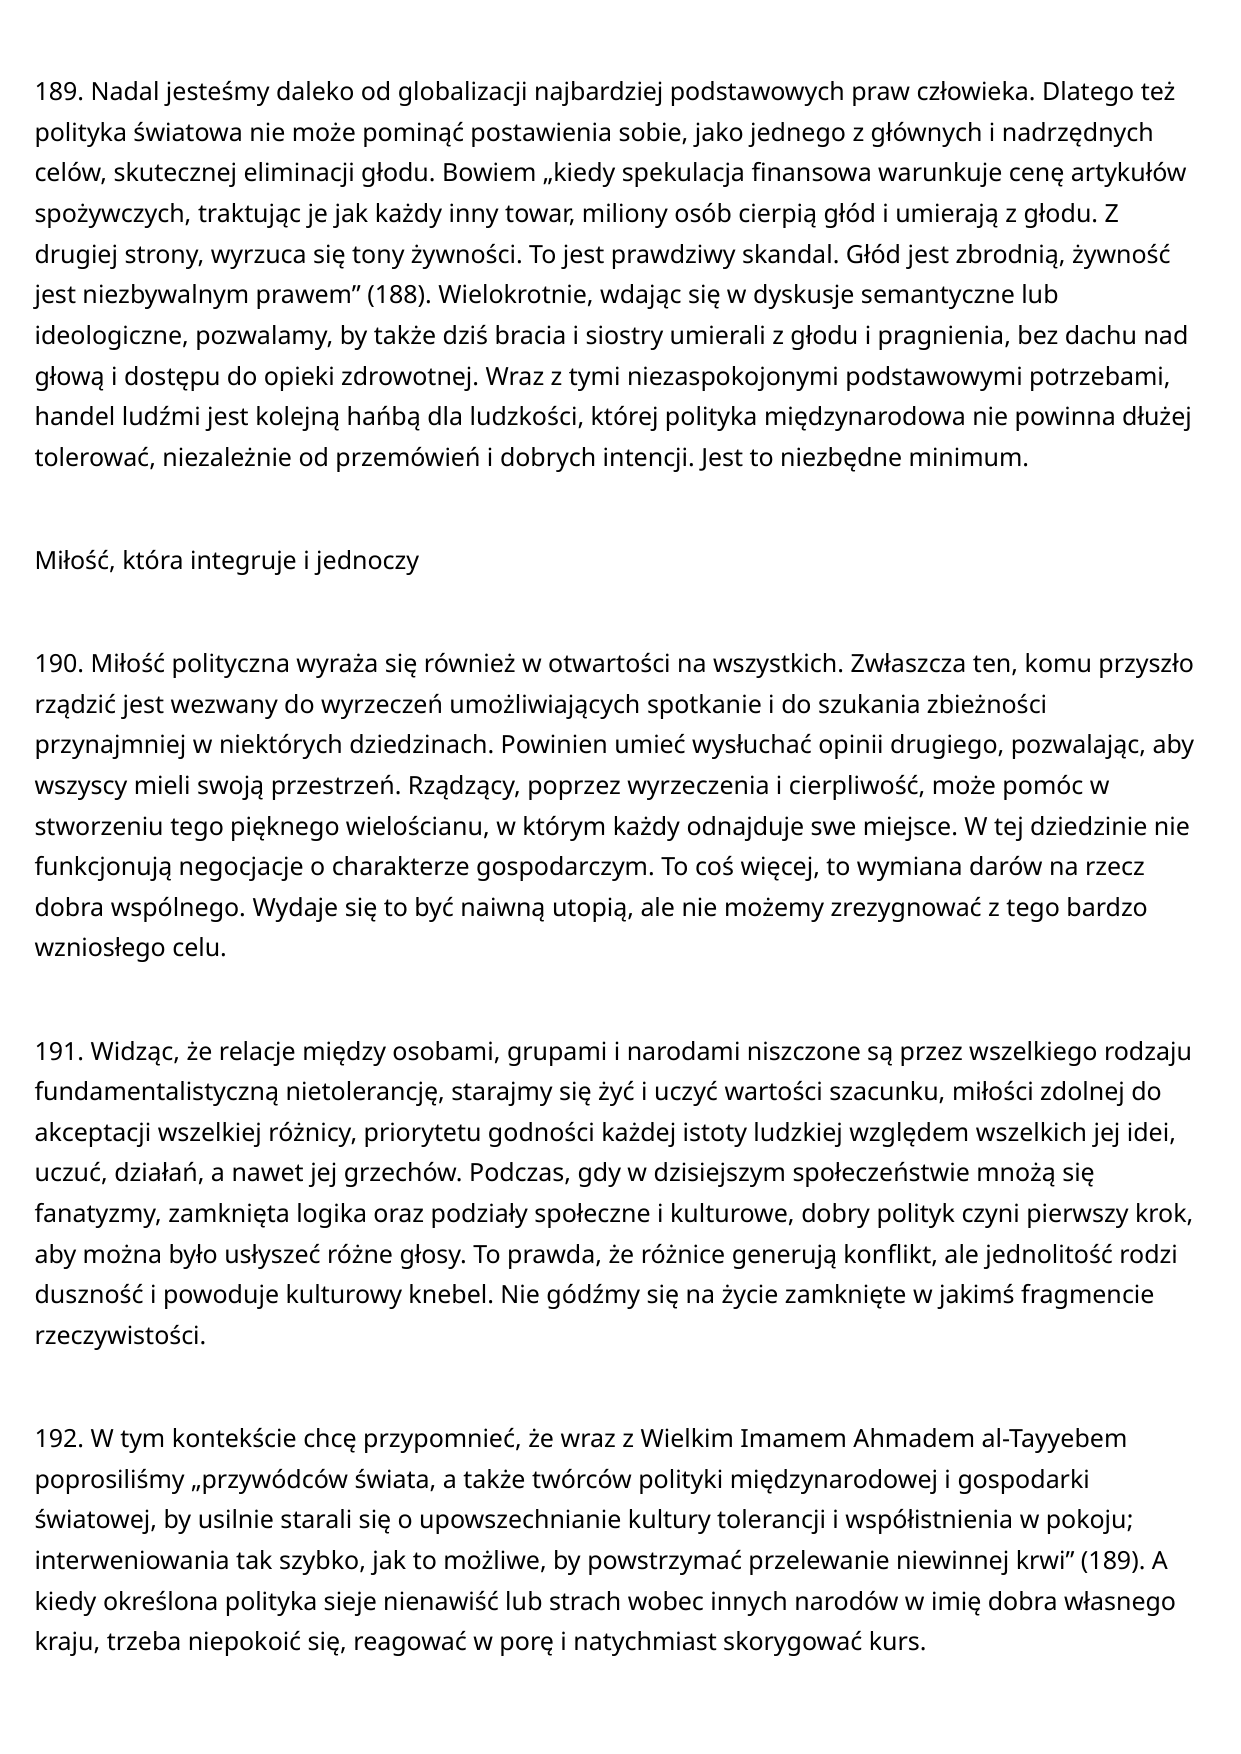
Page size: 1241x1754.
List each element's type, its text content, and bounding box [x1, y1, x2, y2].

text 192. W tym kontekście chcę przypomnieć, że wraz z Wielkim Imamem Ahmadem al-Tayyebem poprosiliśmy „przywódców świata, a także twórców polityki międzynarodowej i gospodarki światowej, by usilnie starali się o upowszechnianie kultury tolerancji i współistnienia w pokoju; interweniowania tak szybko, jak to możliwe, by powstrzymać przelewanie niewinnej krwi” (189). A kiedy określona polityka sieje nienawiść lub strach wobec innych narodów w imię dobra własnego kraju, trzeba niepokoić się, reagować w porę i natychmiast skorygować kurs. [34, 1414, 1203, 1658]
text Miłość, która integruje i jednoczy [34, 536, 1203, 577]
text 189. Nadal jesteśmy daleko od globalizacji najbardziej podstawowych praw człowieka. Dlatego też polityka światowa nie może pominąć postawienia sobie, jako jednego z głównych i nadrzędnych celów, skutecznej eliminacji głodu. Bowiem „kiedy spekulacja finansowa warunkuje cenę artykułów spożywczych, traktując je jak każdy inny towar, miliony osób cierpią głód i umierają z głodu. Z drugiej strony, wyrzuca się tony żywności. To jest prawdziwy skandal. Głód jest zbrodnią, żywność jest niezbywalnym prawem” (188). Wielokrotnie, wdając się w dyskusje semantyczne lub ideologiczne, pozwalamy, by także dziś bracia i siostry umierali z głodu i pragnienia, bez dachu nad głową i dostępu do opieki zdrowotnej. Wraz z tymi niezaspokojonymi podstawowymi potrzebami, handel ludźmi jest kolejną hańbą dla ludzkości, której polityka międzynarodowa nie powinna dłużej tolerować, niezależnie od przemówień i dobrych intencji. Jest to niezbędne minimum. [34, 67, 1203, 473]
text 191. Widząc, że relacje między osobami, grupami i narodami niszczone są przez wszelkiego rodzaju fundamentalistyczną nietolerancję, starajmy się żyć i uczyć wartości szacunku, miłości zdolnej do akceptacji wszelkiej różnicy, priorytetu godności każdej istoty ludzkiej względem wszelkich jej idei, uczuć, działań, a nawet jej grzechów. Podczas, gdy w dzisiejszym społeczeństwie mnożą się fanatyzmy, zamknięta logika oraz podziały społeczne i kulturowe, dobry polityk czyni pierwszy krok, aby można było usłyszeć różne głosy. To prawda, że różnice generują konflikt, ale jednolitość rodzi duszność i powoduje kulturowy knebel. Nie gódźmy się na życie zamknięte w jakimś fragmencie rzeczywistości. [34, 1027, 1203, 1352]
text 190. Miłość polityczna wyraża się również w otwartości na wszystkich. Zwłaszcza ten, komu przyszło rządzić jest wezwany do wyrzeczeń umożliwiających spotkanie i do szukania zbieżności przynajmniej w niektórych dziedzinach. Powinien umieć wysłuchać opinii drugiego, pozwalając, aby wszyscy mieli swoją przestrzeń. Rządzący, poprzez wyrzeczenia i cierpliwość, może pomóc w stworzeniu tego pięknego wielościanu, w którym każdy odnajduje swe miejsce. W tej dziedzinie nie funkcjonują negocjacje o charakterze gospodarczym. To coś więcej, to wymiana darów na rzecz dobra wspólnego. Wydaje się to być naiwną utopią, ale nie możemy zrezygnować z tego bardzo wzniosłego celu. [34, 639, 1203, 964]
